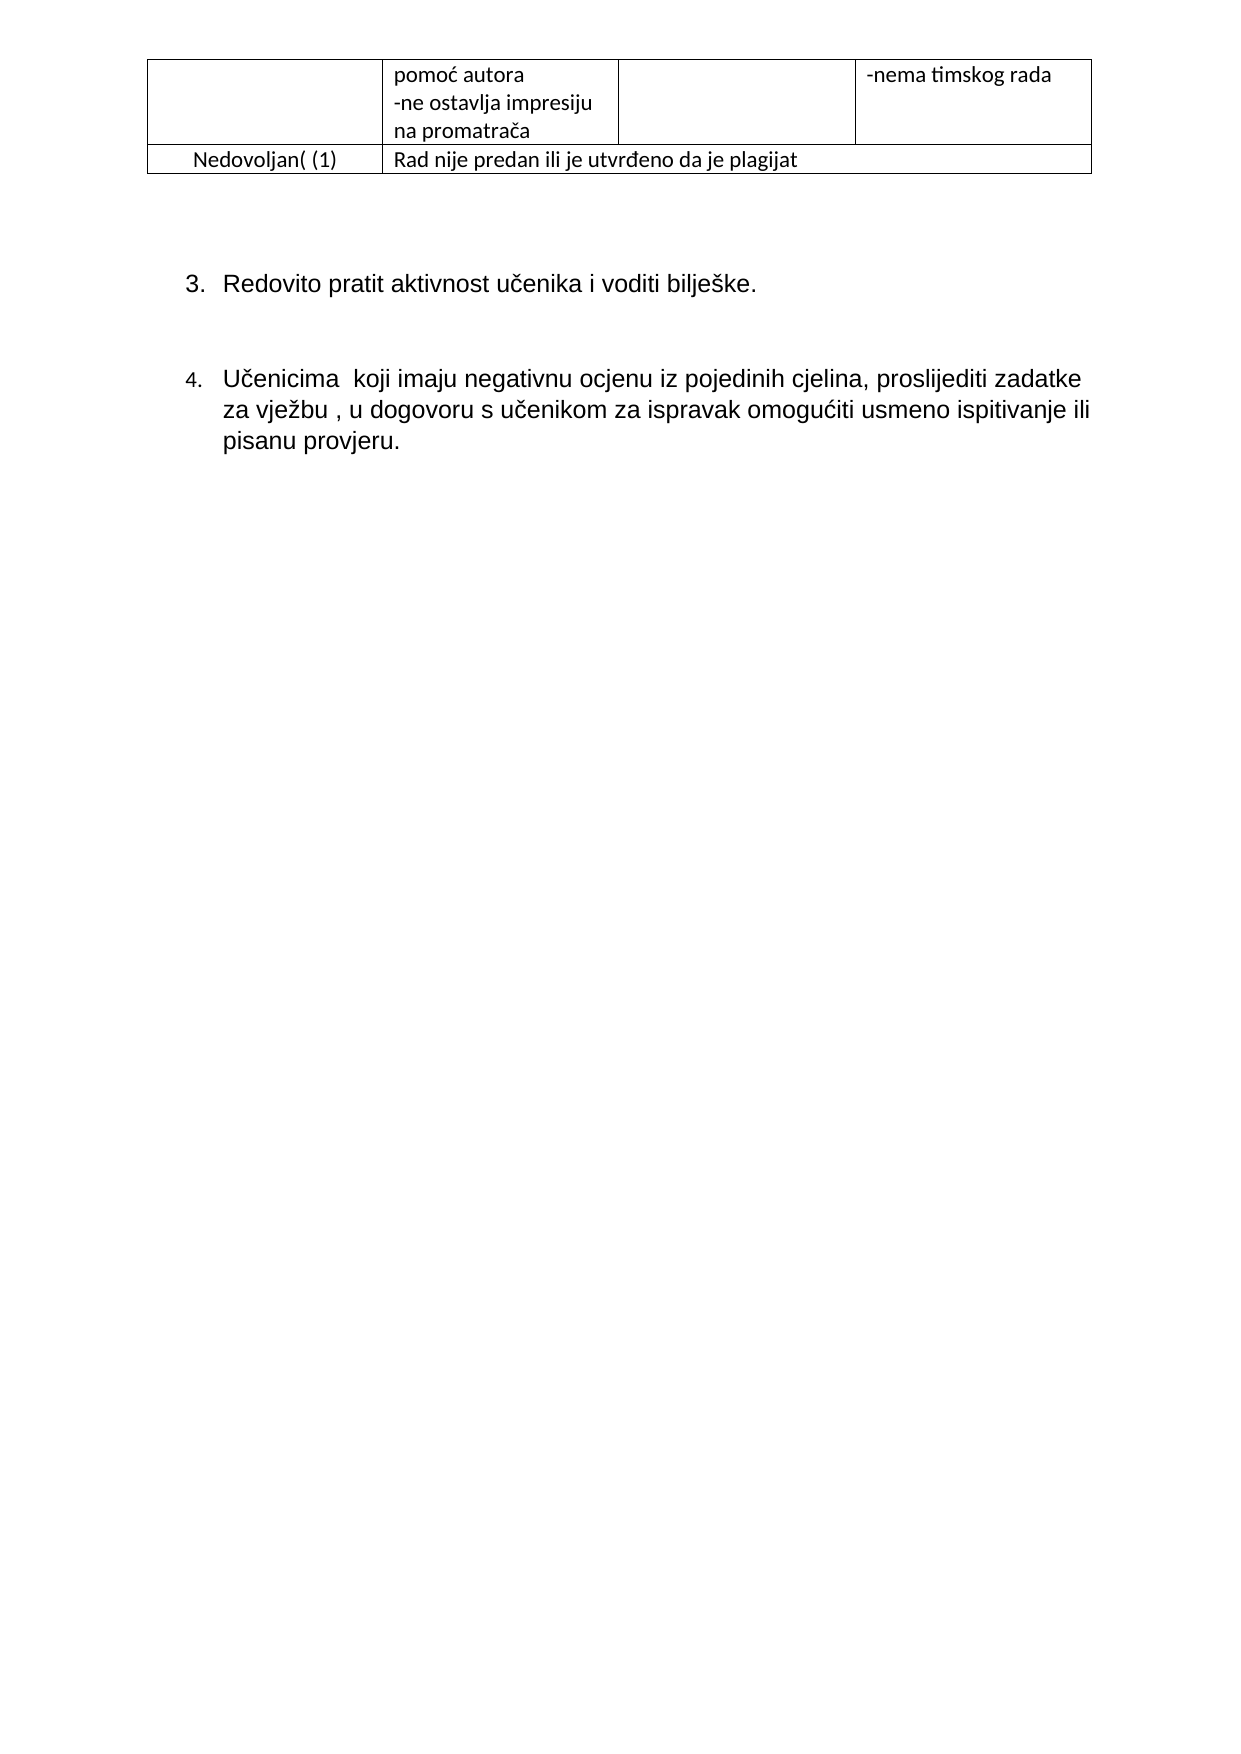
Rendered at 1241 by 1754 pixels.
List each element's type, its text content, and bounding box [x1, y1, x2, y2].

table_cell [619, 60, 855, 144]
table_cell [148, 60, 382, 144]
table_cell pomoć autora -ne ostavlja impresiju na promatrača [383, 60, 618, 144]
table_cell Nedovoljan( (1) [148, 145, 382, 173]
table_cell -nema timskog rada [856, 60, 1091, 144]
list Redovito pratit aktivnost učenika i voditi bilješke. [185, 269, 1093, 298]
table_cell Rad nije predan ili je utvrđeno da je plagijat [383, 145, 1091, 173]
list Učenicima koji imaju negativnu ocjenu iz pojedinih cjelina, proslijediti zadatke za vježbu , u dogovoru s učenikom za ispravak omogućiti usmeno ispitivanje ili pisanu provjeru. [185, 364, 1093, 454]
